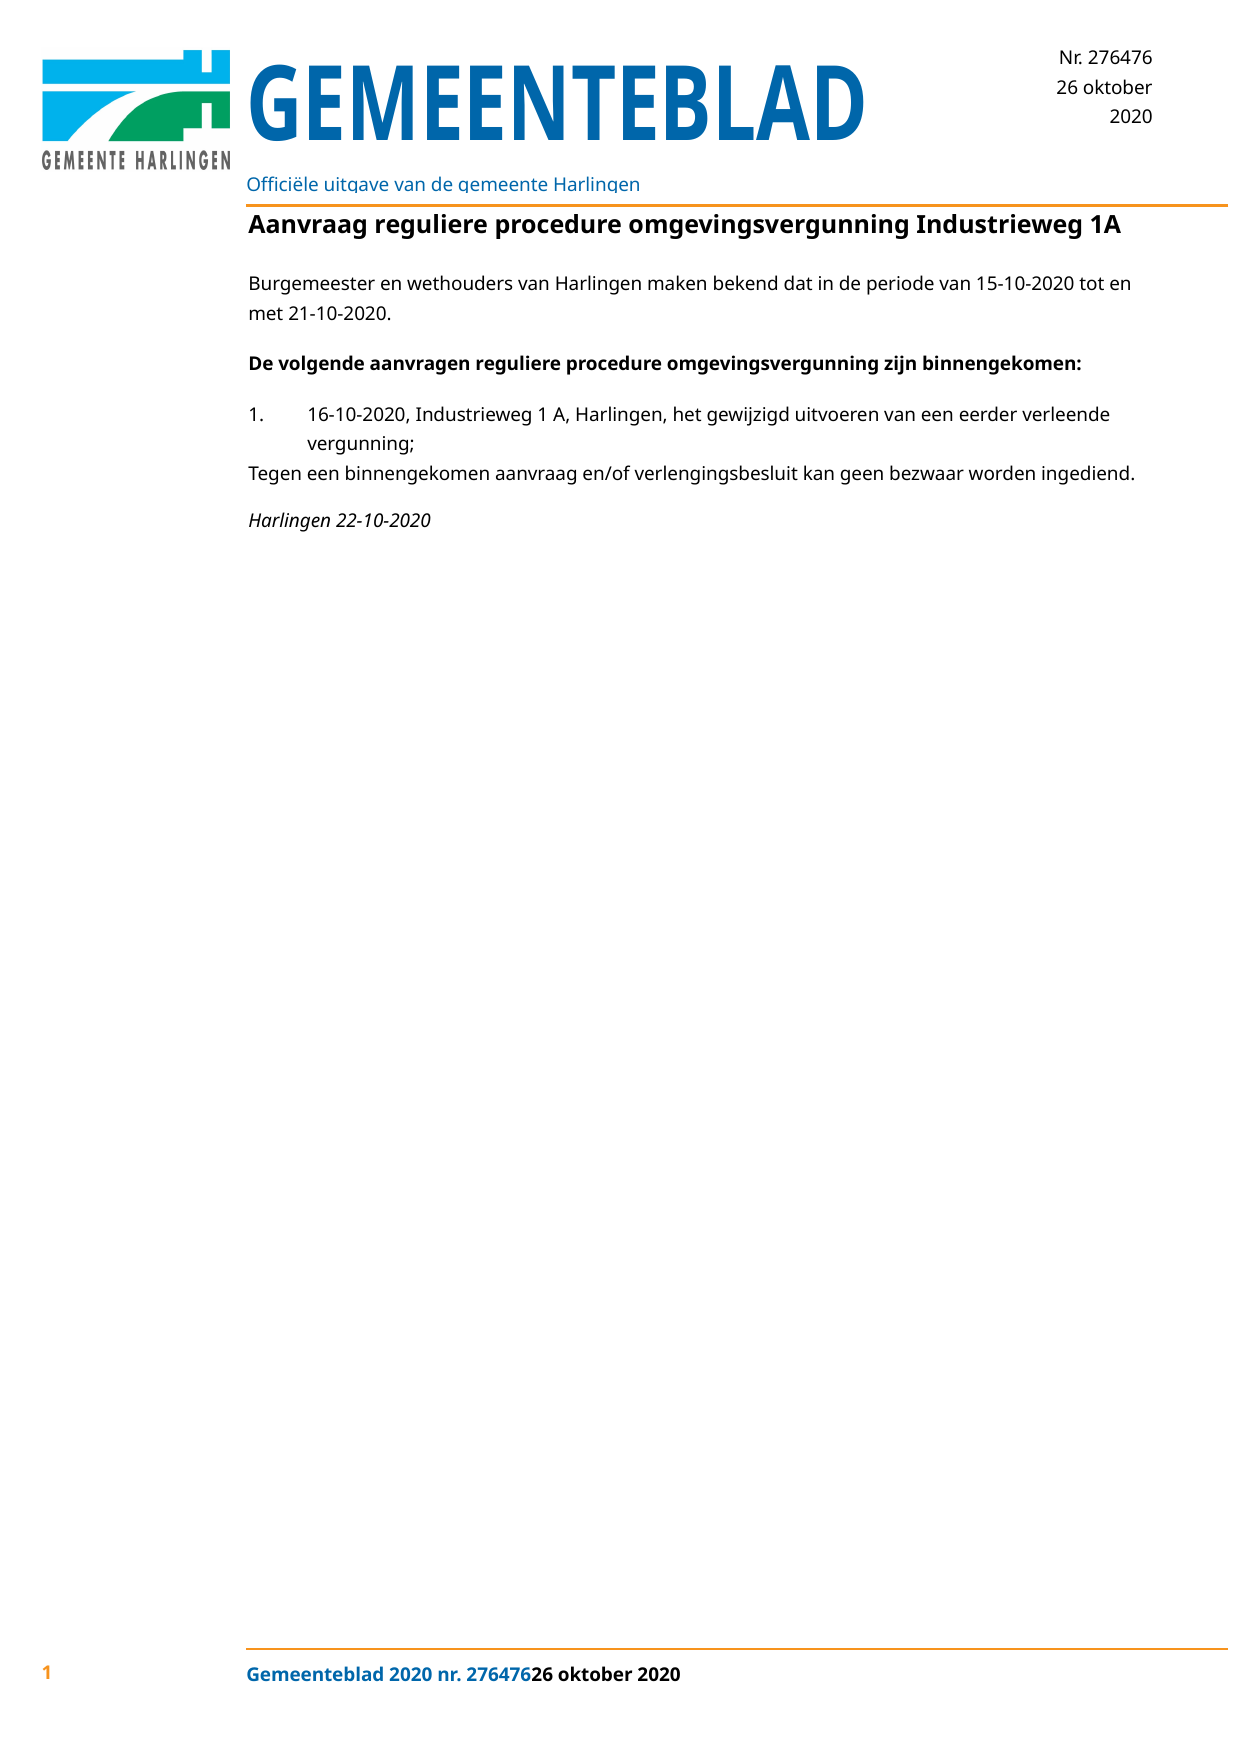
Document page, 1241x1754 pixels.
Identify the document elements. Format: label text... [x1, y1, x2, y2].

text Aanvraag reguliere procedure omgevingsvergunning Industrieweg 1A [248, 207, 1152, 241]
picture [41, 47, 231, 172]
text Harlingen 22-10-2020 [248, 508, 1152, 533]
text Burgemeester en wethouders van Harlingen maken bekend dat in de periode van 15-10-2020 tot en met 21-10-2020. [248, 270, 1152, 326]
list 16-10-2020, Industrieweg 1 A, Harlingen, het gewijzigd uitvoeren van een eerder verleende vergunning; [248, 401, 1152, 456]
text Tegen een binnengekomen aanvraag en/of verlengingsbesluit kan geen bezwaar worden ingediend. [248, 460, 1152, 486]
text De volgende aanvragen reguliere procedure omgevingsvergunning zijn binnengekomen: [248, 350, 1152, 376]
